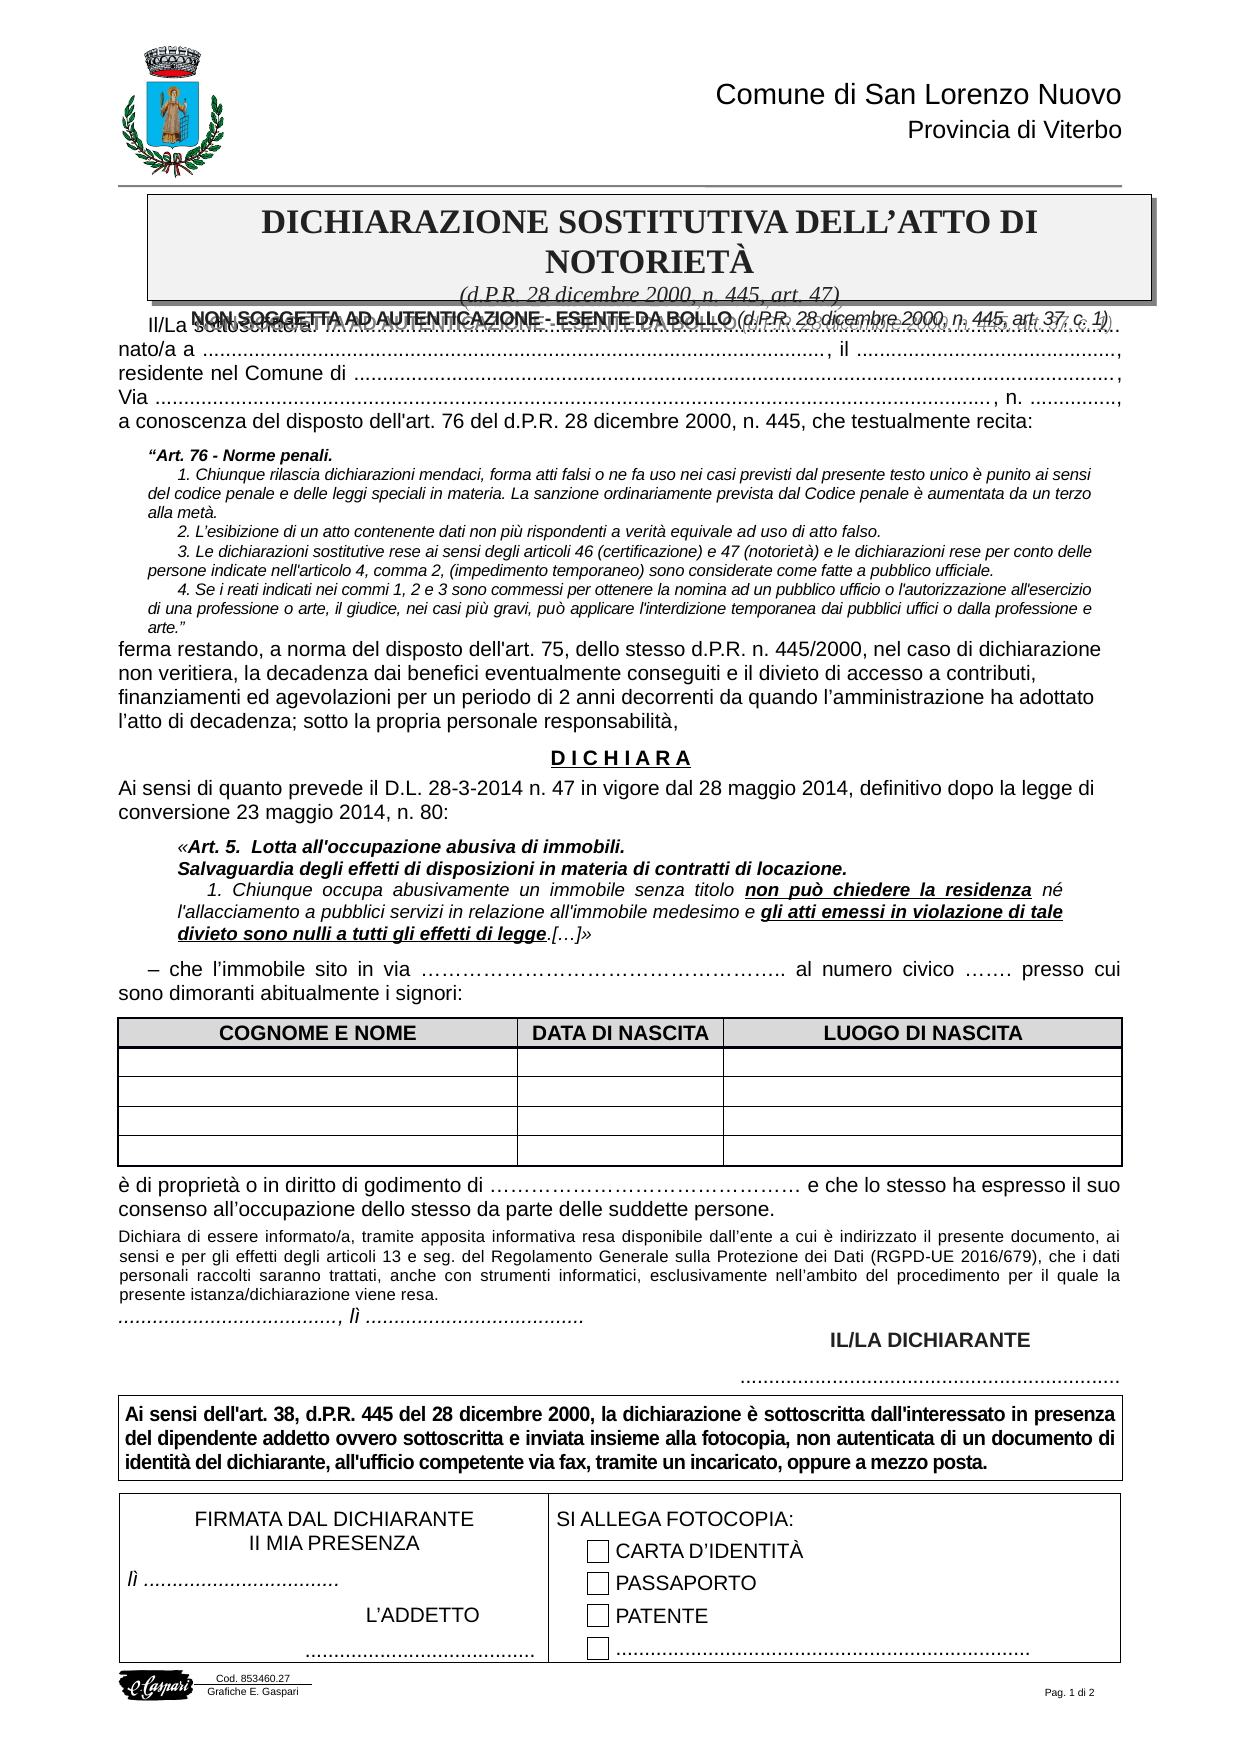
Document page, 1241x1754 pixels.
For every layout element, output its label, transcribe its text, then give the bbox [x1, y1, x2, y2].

table_cell [518, 1107, 723, 1135]
table_header Ai sensi dell'art. 38, d.P.R. 445 del 28 dicembre 2000, la dichiarazione è sottoscritta dall'interessato in presenza del dipendente addetto ovvero sottoscritta e inviata insieme alla fotocopia, non autenticata di un documento di identità del dichiarante, all'ufficio competente via fax, tramite un incaricato, oppure a mezzo posta. [119, 1396, 1122, 1480]
table_cell [724, 1049, 1121, 1076]
table_header FIRMATA DAL DICHIARANTE II MIA PRESENZA lì .................................. L’ADDETTO ........................................ [120, 1494, 548, 1662]
table_header COGNOME E NOME [119, 1019, 517, 1046]
table_cell [518, 1077, 723, 1106]
table_header SI ALLEGA FOTOCOPIA: CARTA D’IDENTITÀ PASSAPORTO PATENTE ........................................................................ [549, 1494, 1120, 1662]
table_cell [518, 1049, 723, 1076]
list 1. Chiunque occupa abusivamente un immobile senza titolo non può chiedere la residenza né l'allacciamento a pubblici servizi in relazione all'immobile medesimo e gli atti emessi in violazione di tale divieto sono nulli a tutti gli effetti di legge.[…]» [177, 879, 1063, 944]
text Comune di San Lorenzo Nuovo [224, 77, 1122, 110]
picture [118, 1669, 194, 1701]
table_cell [724, 1077, 1121, 1106]
text «Art. 5. Lotta all'occupazione abusiva di immobili. [177, 836, 1063, 858]
text Il/La sottoscritto/a. .......................................................................................................................................... nato/a a ............................................................................................................, il ............................................., residente nel Comune di ...................................................................................................................................., Via ................................................................................................................................................., n. ..............., a conoscenza del disposto dell'art. 76 del d.P.R. 28 dicembre 2000, n. 445, che testualmente recita: [118, 313, 1122, 433]
text D I C H I A R A [119, 746, 1122, 769]
text – che l’immobile sito in via …………………………………………….. al numero civico ……. presso cui sono dimoranti abitualmente i signori: [118, 956, 1122, 1004]
text Provincia di Viterbo [224, 115, 1122, 144]
text 2. L’esibizione di un atto contenente dati non più rispondenti a verità equivale ad uso di atto falso. [148, 522, 1093, 541]
table_cell [119, 1077, 517, 1106]
text Ai sensi di quanto prevede il D.L. 28-3-2014 n. 47 in vigore dal 28 maggio 2014, definitivo dopo la legge di conversione 23 maggio 2014, n. 80: [118, 776, 1122, 824]
text 1. Chiunque rilascia dichiarazioni mendaci, forma atti falsi o ne fa uso nei casi previsti dal presente testo unico è punito ai sensi del codice penale e delle leggi speciali in materia. La sanzione ordinariamente prevista dal Codice penale è aumentata da un terzo alla metà. [148, 465, 1093, 522]
text ferma restando, a norma del disposto dell'art. 75, dello stesso d.P.R. n. 445/2000, nel caso di dichiarazione non veritiera, la decadenza dai benefici eventualmente conseguiti e il divieto di accesso a contributi, finanziamenti ed agevolazioni per un periodo di 2 anni decorrenti da quando l’amministrazione ha adottato l’atto di decadenza; sotto la propria personale responsabilità, [118, 637, 1122, 733]
table_cell [518, 1136, 723, 1165]
table_cell [119, 1049, 517, 1076]
text IL/LA DICHIARANTE [738, 1328, 1122, 1352]
text ......................................, lì ...................................... [118, 1304, 1122, 1328]
text 3. Le dichiarazioni sostitutive rese ai sensi degli articoli 46 (certificazione) e 47 (notorietà) e le dichiarazioni rese per conto delle persone indicate nell'articolo 4, comma 2, (impedimento temporaneo) sono considerate come fatte a pubblico ufficiale. [148, 541, 1093, 580]
table_header LUOGO DI NASCITA [724, 1019, 1121, 1046]
table_header DATA DI NASCITA [518, 1019, 723, 1046]
table_cell [724, 1136, 1121, 1165]
text 4. Se i reati indicati nei commi 1, 2 e 3 sono commessi per ottenere la nomina ad un pubblico ufficio o l'autorizzazione all'esercizio di una professione o arte, il giudice, nei casi più gravi, può applicare l'interdizione temporanea dai pubblici uffici o dalla professione e arte.” [148, 580, 1093, 637]
text Dichiara di essere informato/a, tramite apposita informativa resa disponibile dall’ente a cui è indirizzato il presente documento, ai sensi e per gli effetti degli articoli 13 e seg. del Regolamento Generale sulla Protezione dei Dati (RGPD-UE 2016/679), che i dati personali raccolti saranno trattati, anche con strumenti informatici, esclusivamente nell’ambito del procedimento per il quale la presente istanza/dichiarazione viene resa. [118, 1227, 1122, 1304]
table_cell [119, 1107, 517, 1135]
text .................................................................. [738, 1364, 1122, 1388]
text “Art. 76 - Norme penali. [148, 446, 1093, 465]
picture [122, 46, 224, 178]
table_cell [119, 1136, 517, 1165]
table_cell [724, 1107, 1121, 1135]
text è di proprietà o in diritto di godimento di ……………………………………… e che lo stesso ha espresso il suo consenso all’occupazione dello stesso da parte delle suddette persone. [118, 1173, 1122, 1221]
text Salvaguardia degli effetti di disposizioni in materia di contratti di locazione. [177, 858, 1063, 879]
